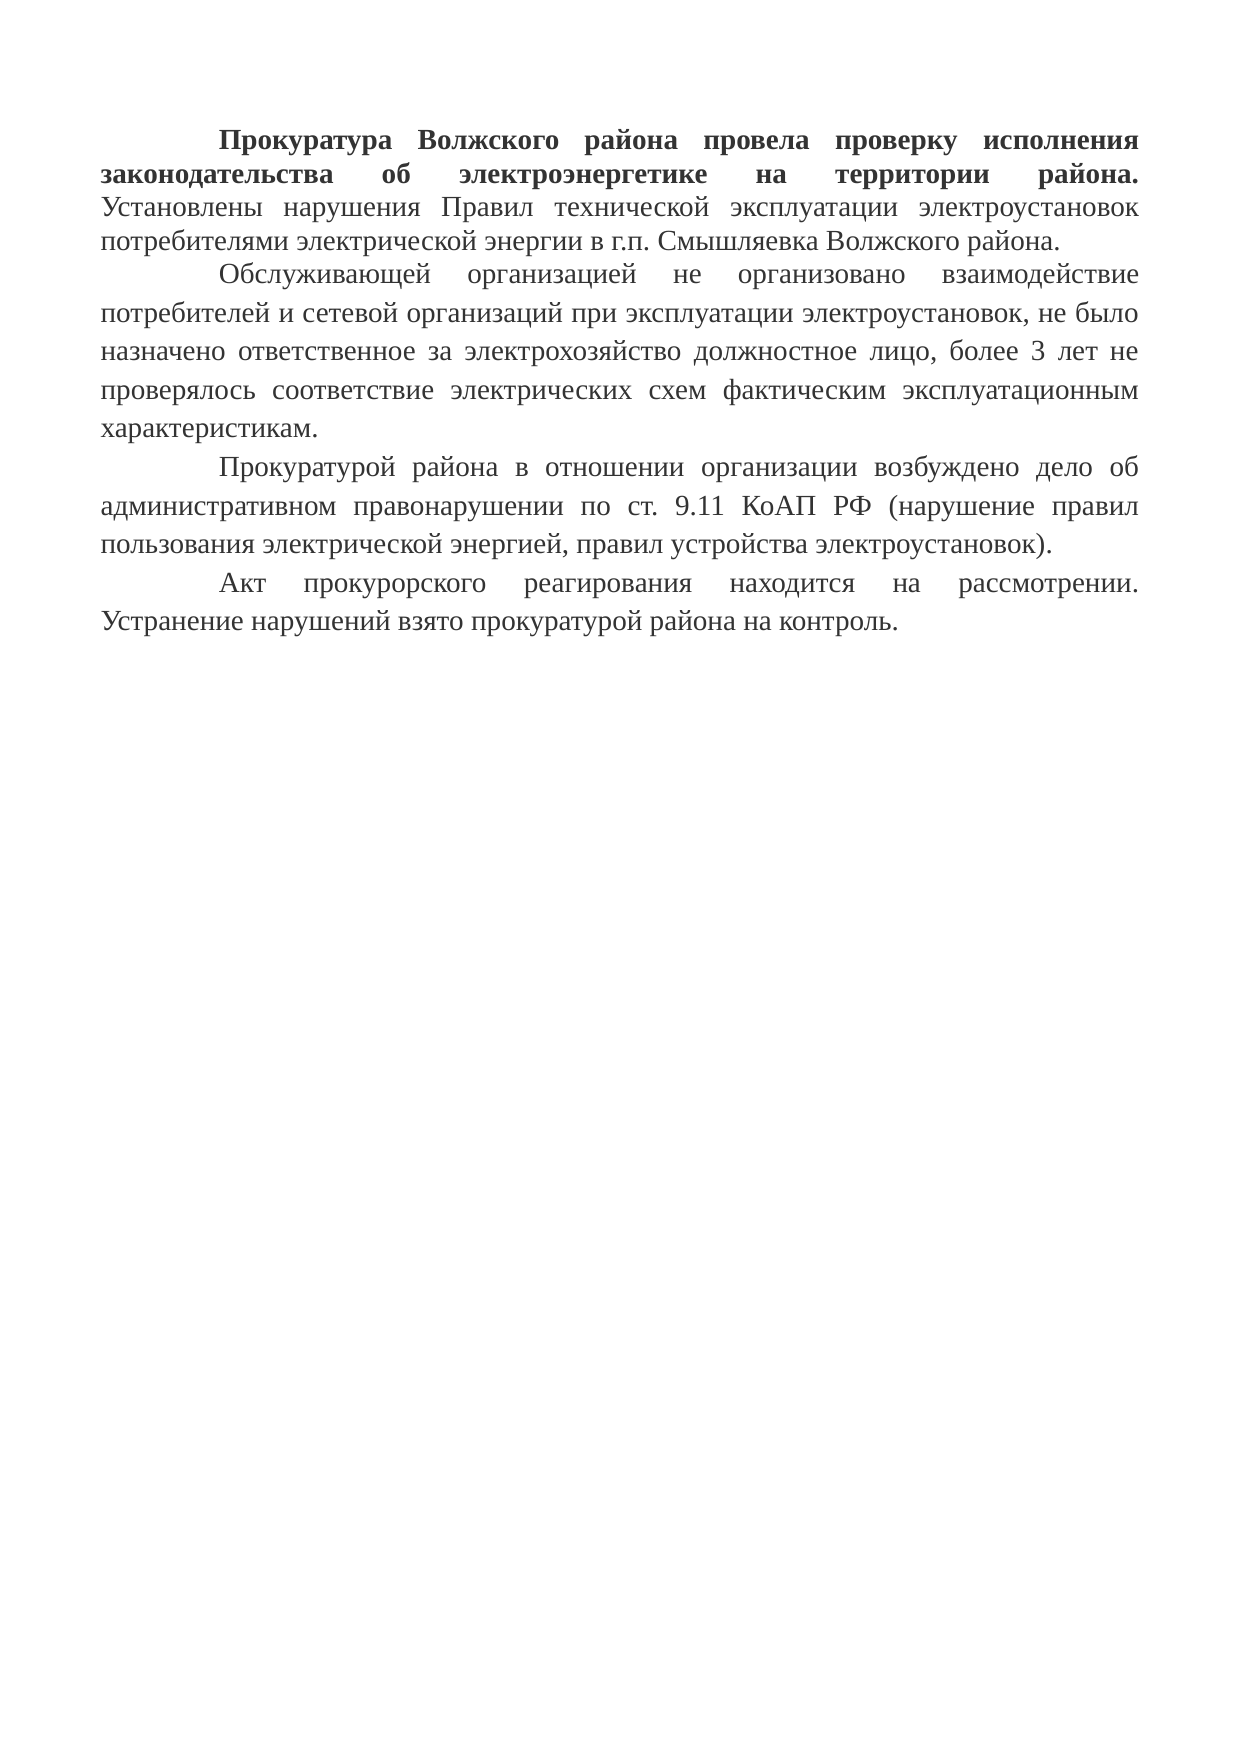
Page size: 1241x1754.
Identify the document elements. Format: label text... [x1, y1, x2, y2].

text Акт прокурорского реагирования находится на рассмотрении. Устранение нарушений взято прокуратурой района на контроль. [100, 565, 1140, 637]
text Обслуживающей организацией не организовано взаимодействие потребителей и сетевой организаций при эксплуатации электроустановок, не было назначено ответственное за электрохозяйство должностное лицо, более 3 лет не проверялось соответствие электрических схем фактическим эксплуатационным характеристикам. [100, 256, 1140, 444]
text Прокуратурой района в отношении организации возбуждено дело об административном правонарушении по ст. 9.11 КоАП РФ (нарушение правил пользования электрической энергией, правил устройства электроустановок). [100, 449, 1140, 560]
text Прокуратура Волжского района провела проверку исполнения законодательства об электроэнергетике на территории района. Установлены нарушения Правил технической эксплуатации электроустановок потребителями электрической энергии в г.п. Смышляевка Волжского района. [100, 122, 1140, 256]
